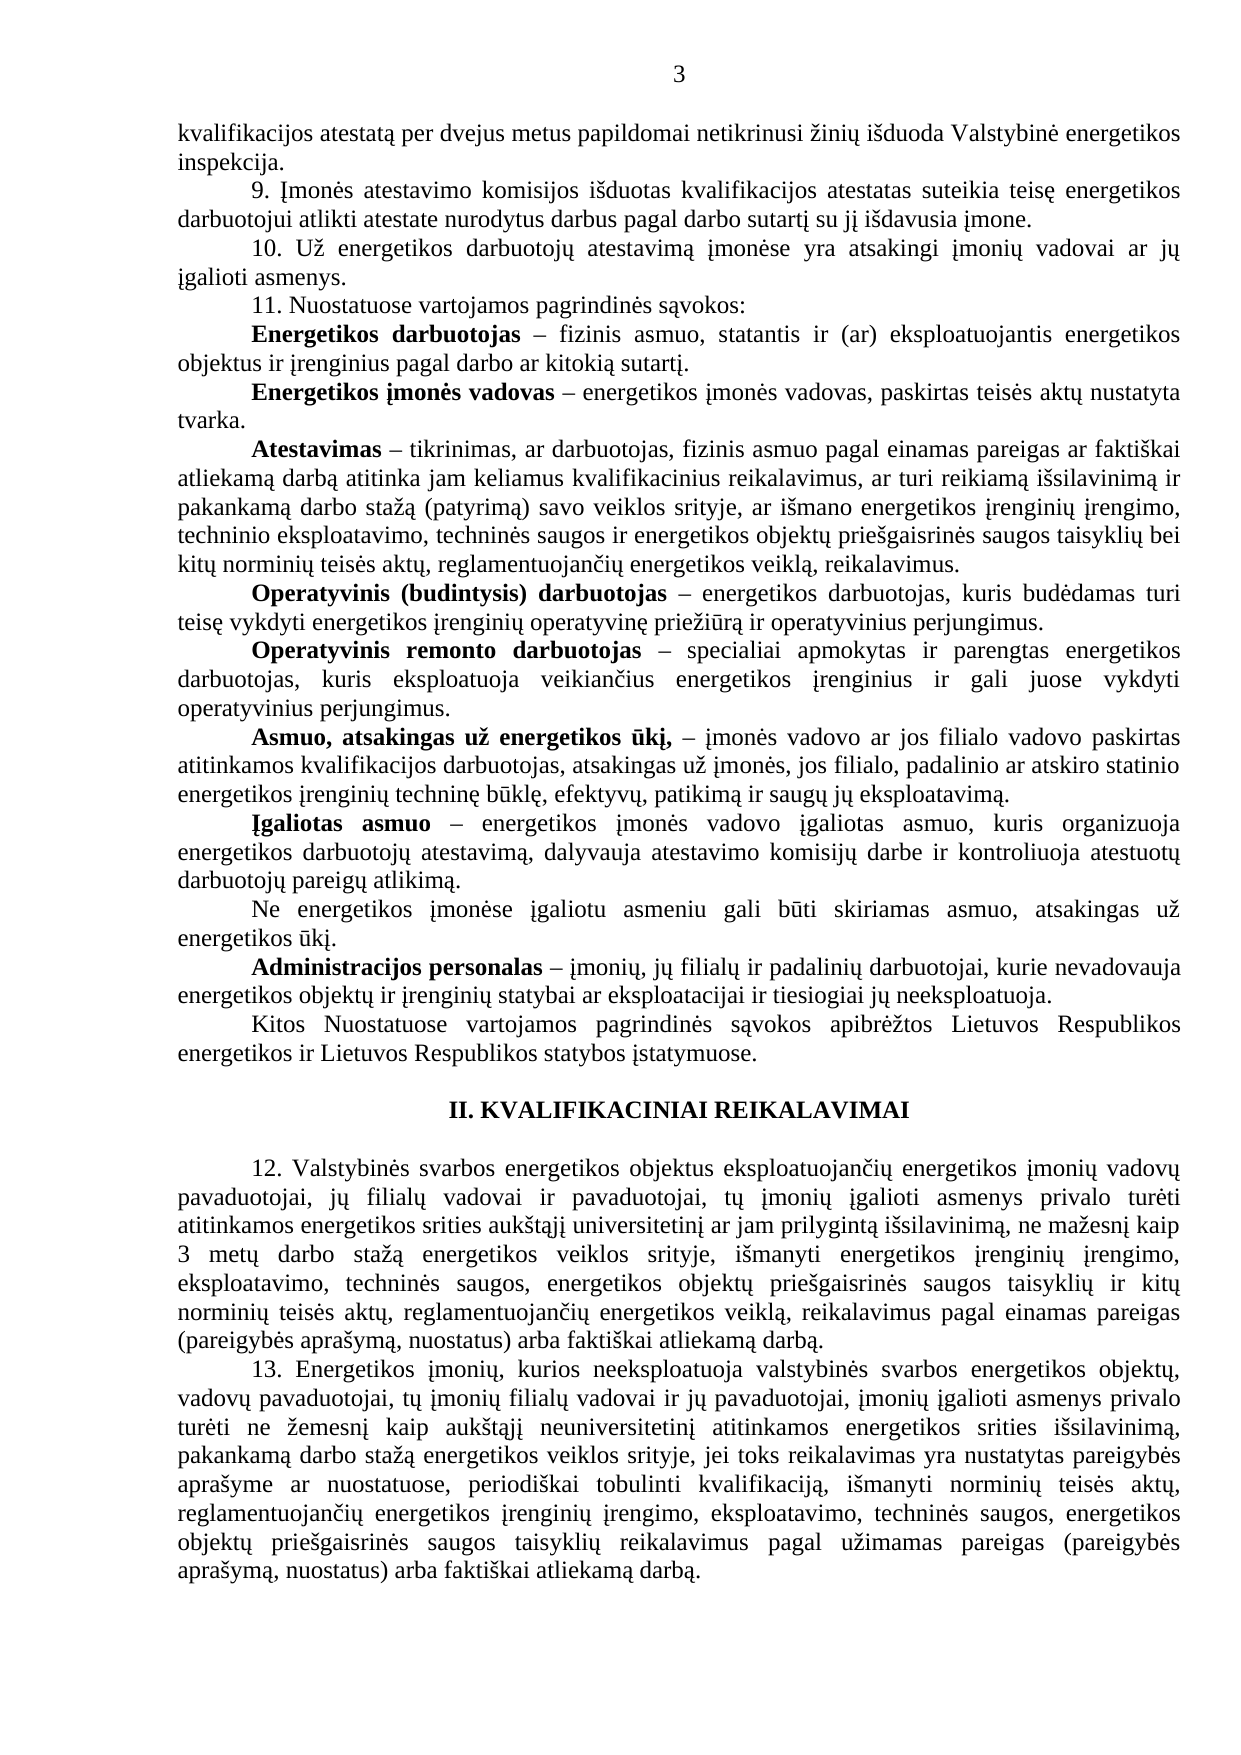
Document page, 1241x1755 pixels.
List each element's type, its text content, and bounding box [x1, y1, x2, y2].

text Įgaliotas asmuo – energetikos įmonės vadovo įgaliotas asmuo, kuris organizuoja energetikos darbuotojų atestavimą, dalyvauja atestavimo komisijų darbe ir kontroliuoja atestuotų darbuotojų pareigų atlikimą. [177, 808, 1181, 894]
text Operatyvinis remonto darbuotojas – specialiai apmokytas ir parengtas energetikos darbuotojas, kuris eksploatuoja veikiančius energetikos įrenginius ir gali juose vykdyti operatyvinius perjungimus. [177, 636, 1181, 722]
text 12. Valstybinės svarbos energetikos objektus eksploatuojančių energetikos įmonių vadovų pavaduotojai, jų filialų vadovai ir pavaduotojai, tų įmonių įgalioti asmenys privalo turėti atitinkamos energetikos srities aukštąjį universitetinį ar jam prilygintą išsilavinimą, ne mažesnį kaip 3 metų darbo stažą energetikos veiklos srityje, išmanyti energetikos įrenginių įrengimo, eksploatavimo, techninės saugos, energetikos objektų priešgaisrinės saugos taisyklių ir kitų norminių teisės aktų, reglamentuojančių energetikos veiklą, reikalavimus pagal einamas pareigas (pareigybės aprašymą, nuostatus) arba faktiškai atliekamą darbą. [177, 1153, 1181, 1354]
text Ne energetikos įmonėse įgaliotu asmeniu gali būti skiriamas asmuo, atsakingas už energetikos ūkį. [177, 894, 1181, 952]
text Administracijos personalas – įmonių, jų filialų ir padalinių darbuotojai, kurie nevadovauja energetikos objektų ir įrenginių statybai ar eksploatacijai ir tiesiogiai jų neeksploatuoja. [177, 952, 1181, 1009]
text 10. Už energetikos darbuotojų atestavimą įmonėse yra atsakingi įmonių vadovai ar jų įgalioti asmenys. [177, 233, 1181, 291]
text Energetikos įmonės vadovas – energetikos įmonės vadovas, paskirtas teisės aktų nustatyta tvarka. [177, 377, 1181, 434]
text 13. Energetikos įmonių, kurios neeksploatuoja valstybinės svarbos energetikos objektų, vadovų pavaduotojai, tų įmonių filialų vadovai ir jų pavaduotojai, įmonių įgalioti asmenys privalo turėti ne žemesnį kaip aukštąjį neuniversitetinį atitinkamos energetikos srities išsilavinimą, pakankamą darbo stažą energetikos veiklos srityje, jei toks reikalavimas yra nustatytas pareigybės aprašyme ar nuostatuose, periodiškai tobulinti kvalifikaciją, išmanyti norminių teisės aktų, reglamentuojančių energetikos įrenginių įrengimo, eksploatavimo, techninės saugos, energetikos objektų priešgaisrinės saugos taisyklių reikalavimus pagal užimamas pareigas (pareigybės aprašymą, nuostatus) arba faktiškai atliekamą darbą. [177, 1354, 1181, 1584]
text Kitos Nuostatuose vartojamos pagrindinės sąvokos apibrėžtos Lietuvos Respublikos energetikos ir Lietuvos Respublikos statybos įstatymuose. [177, 1009, 1181, 1067]
text Atestavimas – tikrinimas, ar darbuotojas, fizinis asmuo pagal einamas pareigas ar faktiškai atliekamą darbą atitinka jam keliamus kvalifikacinius reikalavimus, ar turi reikiamą išsilavinimą ir pakankamą darbo stažą (patyrimą) savo veiklos srityje, ar išmano energetikos įrenginių įrengimo, techninio eksploatavimo, techninės saugos ir energetikos objektų priešgaisrinės saugos taisyklių bei kitų norminių teisės aktų, reglamentuojančių energetikos veiklą, reikalavimus. [177, 434, 1181, 578]
text II. KVALIFIKACINIAI REIKALAVIMAI [177, 1096, 1181, 1124]
text Operatyvinis (budintysis) darbuotojas – energetikos darbuotojas, kuris budėdamas turi teisę vykdyti energetikos įrenginių operatyvinę priežiūrą ir operatyvinius perjungimus. [177, 578, 1181, 636]
text kvalifikacijos atestatą per dvejus metus papildomai netikrinusi žinių išduoda Valstybinė energetikos inspekcija. [177, 118, 1181, 176]
text 9. Įmonės atestavimo komisijos išduotas kvalifikacijos atestatas suteikia teisę energetikos darbuotojui atlikti atestate nurodytus darbus pagal darbo sutartį su jį išdavusia įmone. [177, 176, 1181, 233]
text Asmuo, atsakingas už energetikos ūkį, – įmonės vadovo ar jos filialo vadovo paskirtas atitinkamos kvalifikacijos darbuotojas, atsakingas už įmonės, jos filialo, padalinio ar atskiro statinio energetikos įrenginių techninę būklę, efektyvų, patikimą ir saugų jų eksploatavimą. [177, 722, 1181, 808]
text Energetikos darbuotojas – fizinis asmuo, statantis ir (ar) eksploatuojantis energetikos objektus ir įrenginius pagal darbo ar kitokią sutartį. [177, 319, 1181, 377]
text 11. Nuostatuose vartojamos pagrindinės sąvokos: [177, 291, 1181, 319]
